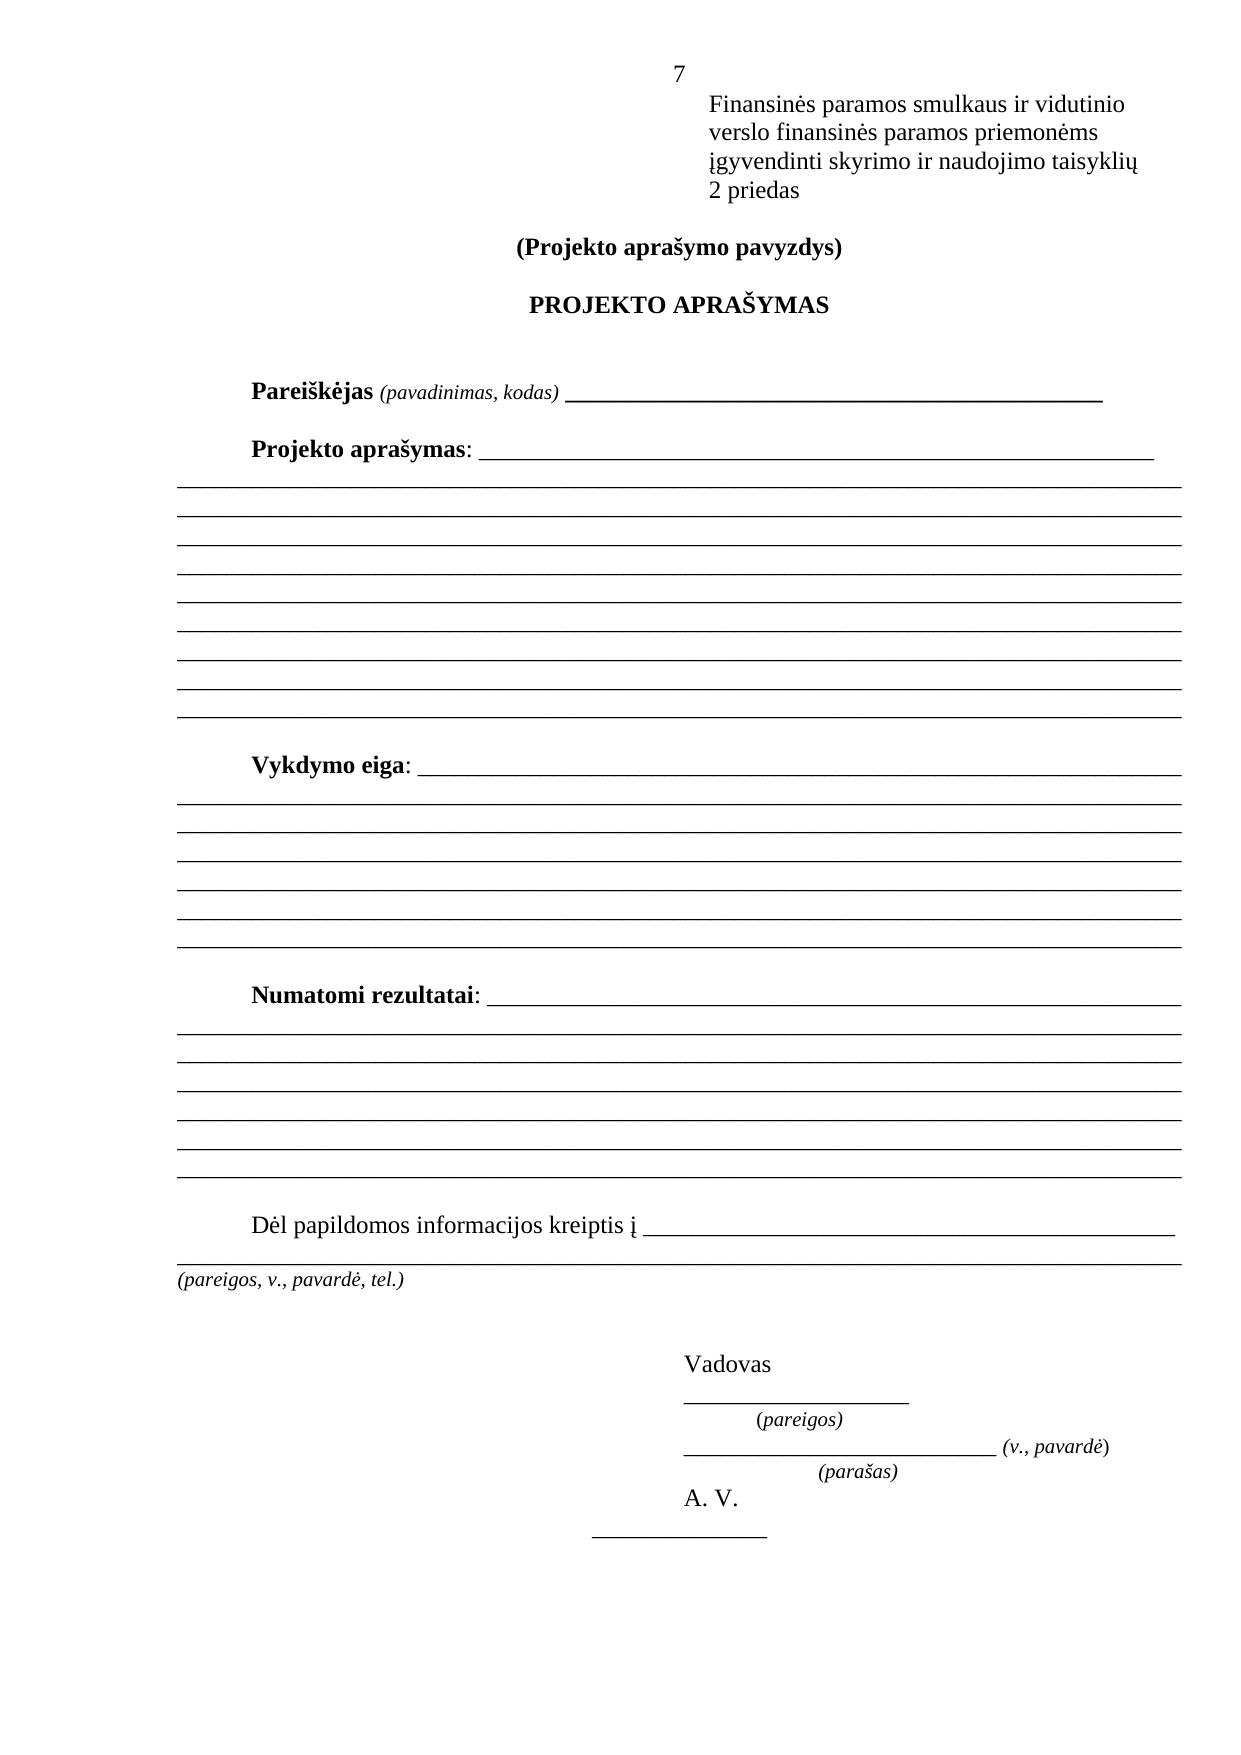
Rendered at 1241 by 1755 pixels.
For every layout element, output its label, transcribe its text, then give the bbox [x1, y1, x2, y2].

text verslo finansinės paramos priemonėms [177, 117, 1181, 146]
text Vadovas [177, 1349, 1181, 1378]
text Dėl papildomos informacijos kreiptis į [177, 1210, 1181, 1239]
text 2 priedas [177, 175, 1181, 204]
text (parašas) [177, 1459, 1181, 1483]
text _________________________ (v., pavardė) [177, 1431, 1181, 1459]
text Pareiškėjas (pavadinimas, kodas) ___________________________________________ [177, 376, 1181, 405]
text ______________ [177, 1512, 1181, 1541]
text Projekto aprašymas: ______________________________________________________ [177, 434, 1181, 462]
text Finansinės paramos smulkaus ir vidutinio [709, 89, 1181, 117]
text įgyvendinti skyrimo ir naudojimo taisyklių [177, 146, 1181, 175]
text (pareigos) [177, 1406, 1181, 1431]
text Vykdymo eiga: [177, 750, 1181, 779]
text (Projekto aprašymo pavyzdys) [177, 232, 1181, 261]
text (pareigos, v., pavardė, tel.) [177, 1267, 1181, 1291]
text A. V. [177, 1483, 1181, 1512]
text Numatomi rezultatai: [177, 980, 1181, 1009]
text PROJEKTO APRAŠYMAS [177, 290, 1181, 319]
text __________________ [177, 1378, 1181, 1406]
